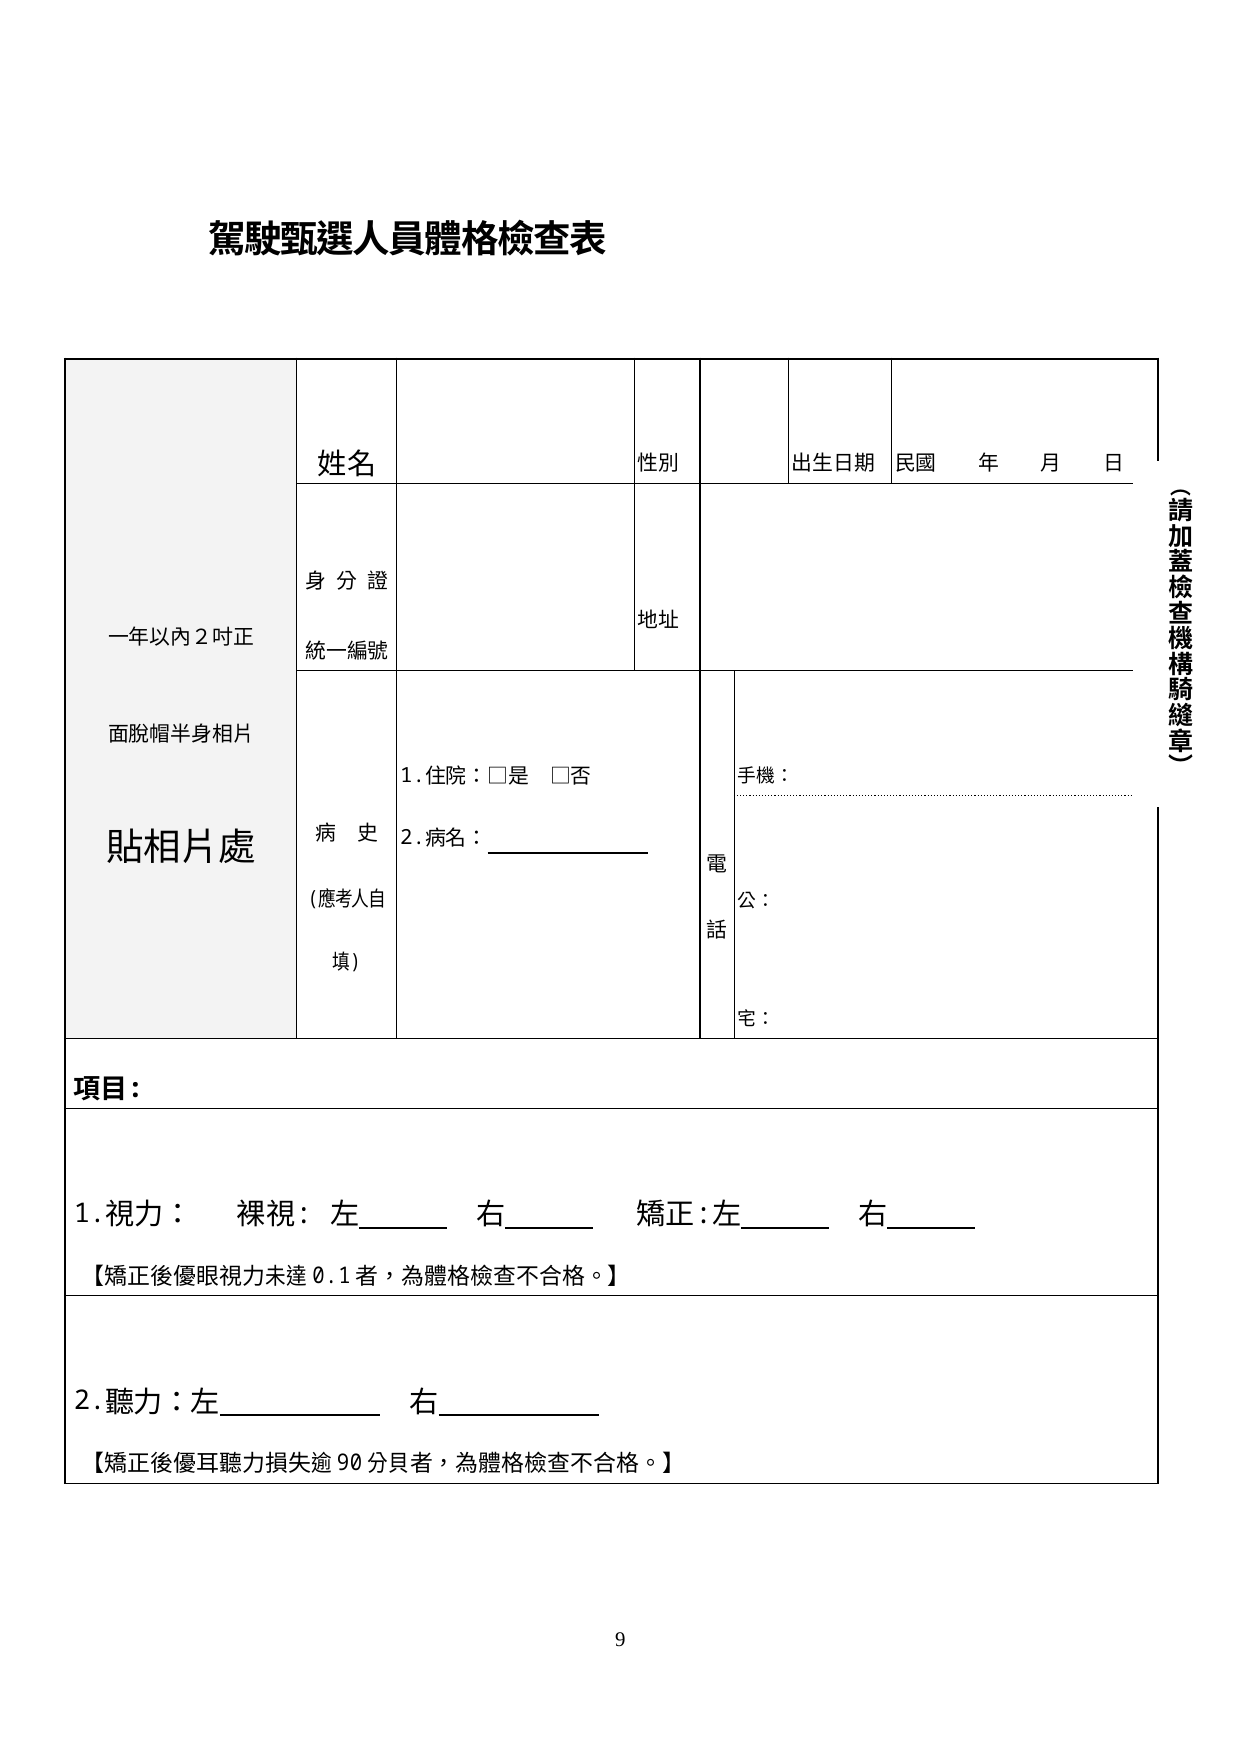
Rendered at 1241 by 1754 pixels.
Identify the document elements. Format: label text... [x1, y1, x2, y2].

table_header [397, 360, 634, 483]
table_cell 2.聽力：左 右 【矯正後優耳聽力損失逾90分貝者，為體格檢查不合格。】 [66, 1296, 1157, 1483]
table_cell 1.住院：□是 □否 2.病名： [397, 671, 699, 1038]
table_cell 地址 [635, 484, 699, 670]
table_header 姓名 [297, 360, 396, 483]
table_header 性別 [635, 360, 699, 483]
table_header 民國 年 月 日 [892, 360, 1203, 807]
table_cell 項目: [66, 1039, 1157, 1108]
table_cell 1.視力： 裸視: 左 右 矯正:左 右 【矯正後優眼視力未達0.1者，為體格檢查不合格。】 [66, 1109, 1157, 1295]
text 駕駛甄選人員體格檢查表 [106, 170, 1134, 295]
table_cell 病 史 (應考人自填) [297, 671, 396, 1038]
table_cell [701, 484, 1133, 670]
table_cell 公： 宅： [735, 795, 1157, 1038]
table_cell 身 分 證 統一編號 [297, 484, 396, 670]
table_cell 手機： [735, 671, 1133, 795]
table_cell 電 話 [701, 671, 734, 1038]
table_header 一年以內２吋正 面脫帽半身相片 貼相片處 [66, 360, 296, 1038]
table_header 出生日期 [789, 360, 891, 483]
table_cell [397, 484, 634, 670]
table_header [701, 360, 788, 483]
